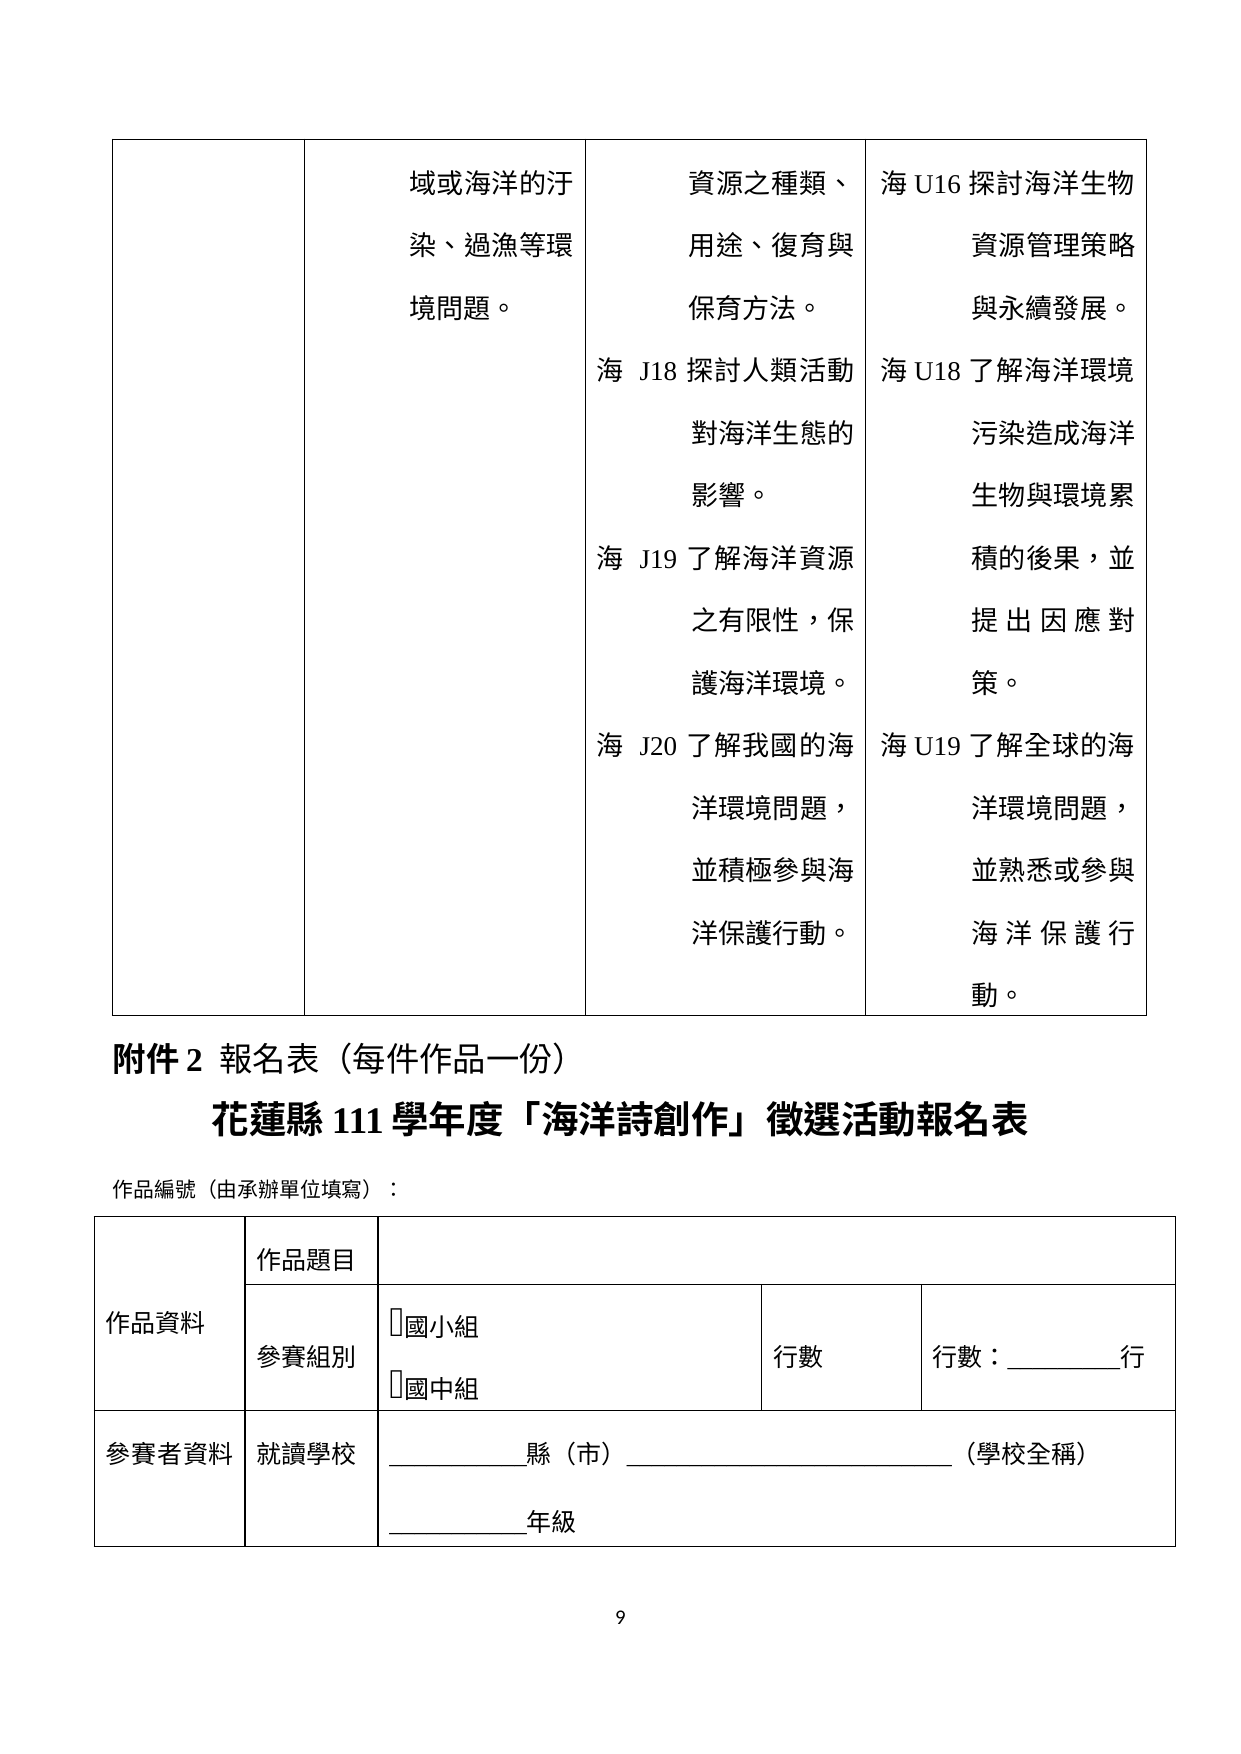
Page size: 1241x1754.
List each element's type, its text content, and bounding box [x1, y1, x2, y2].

table_cell 海U16 探討海洋生物資源管理策略與永續發展。 海U18 了解海洋環境污染造成海洋生物與環境累積的後果，並提出因應對策。 海U19 了解全球的海洋環境問題，並熟悉或參與海洋保護行動。 [866, 140, 1146, 1014]
table_cell 行數：_________行 [922, 1285, 1175, 1410]
table_cell 參賽者資料 [95, 1411, 244, 1546]
table_cell 資源之種類、用途、復育與保育方法。 海 J18 探討人類活動對海洋生態的影響。 海 J19 了解海洋資源之有限性，保護海洋環境。 海 J20 了解我國的海洋環境問題，並積極參與海洋保護行動。 [586, 140, 865, 1014]
table_cell 參賽組別 [246, 1285, 377, 1410]
table_header [379, 1217, 1175, 1284]
table_header 作品資料 [95, 1217, 244, 1410]
table_header 作品題目 [246, 1217, 377, 1284]
text 附件2 報名表（每件作品一份） [112, 1016, 1128, 1078]
table_cell [113, 140, 304, 1014]
text 花蓮縣111學年度「海洋詩創作」徵選活動報名表 [112, 1097, 1128, 1142]
table_cell 國小組 國中組 [379, 1285, 761, 1410]
table_cell 就讀學校 [246, 1411, 377, 1546]
table_cell ___________縣（市）__________________________（學校全稱） ___________年級 [379, 1411, 1175, 1546]
table_cell 域或海洋的汙染、過漁等環境問題。 [305, 140, 585, 1014]
text 作品編號（由承辦單位填寫）： [112, 1154, 1128, 1208]
table_cell 行數 [762, 1285, 921, 1410]
